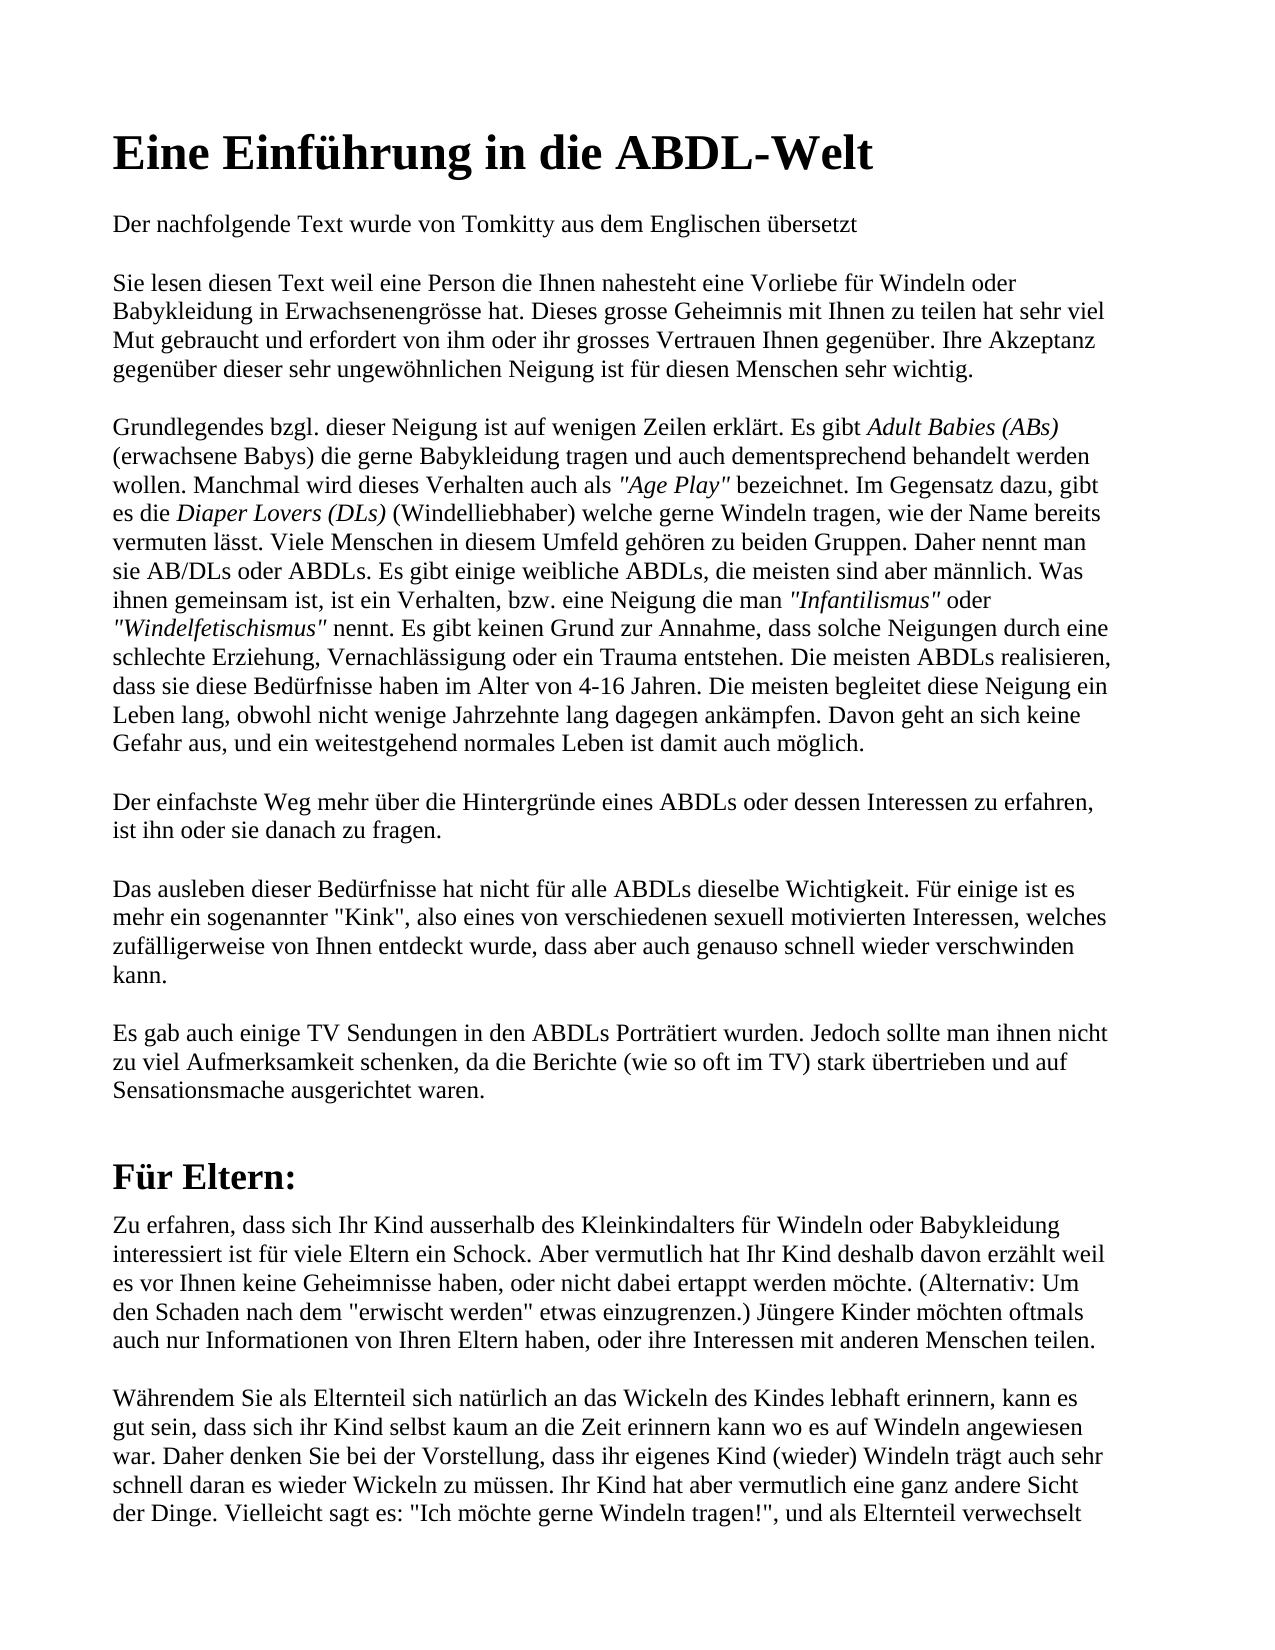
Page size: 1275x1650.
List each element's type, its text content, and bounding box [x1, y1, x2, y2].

text Währendem Sie als Elternteil sich natürlich an das Wickeln des Kindes lebhaft erinnern, kann es gut sein, dass sich ihr Kind selbst kaum an die Zeit erinnern kann wo es auf Windeln angewiesen war. Daher denken Sie bei der Vorstellung, dass ihr eigenes Kind (wieder) Windeln trägt auch sehr schnell daran es wieder Wickeln zu müssen. Ihr Kind hat aber vermutlich eine ganz andere Sicht der Dinge. Vielleicht sagt es: "Ich möchte gerne Windeln tragen!", und als Elternteil verwechselt [112, 1383, 1112, 1527]
subtitle Eine Einführung in die ABDL-Welt [112, 122, 1112, 180]
text Der nachfolgende Text wurde von Tomkitty aus dem Englischen übersetzt [112, 209, 1112, 238]
text Der einfachste Weg mehr über die Hintergründe eines ABDLs oder dessen Interessen zu erfahren, ist ihn oder sie danach zu fragen. [112, 787, 1112, 844]
subtitle Für Eltern: [112, 1155, 1112, 1198]
text Grundlegendes bzgl. dieser Neigung ist auf wenigen Zeilen erklärt. Es gibt Adult Babies (ABs) (erwachsene Babys) die gerne Babykleidung tragen und auch dementsprechend behandelt werden wollen. Manchmal wird dieses Verhalten auch als "Age Play" bezeichnet. Im Gegensatz dazu, gibt es die Diaper Lovers (DLs) (Windelliebhaber) welche gerne Windeln tragen, wie der Name bereits vermuten lässt. Viele Menschen in diesem Umfeld gehören zu beiden Gruppen. Daher nennt man sie AB/DLs oder ABDLs. Es gibt einige weibliche ABDLs, die meisten sind aber männlich. Was ihnen gemeinsam ist, ist ein Verhalten, bzw. eine Neigung die man "Infantilismus" oder "Windelfetischismus" nennt. Es gibt keinen Grund zur Annahme, dass solche Neigungen durch eine schlechte Erziehung, Vernachlässigung oder ein Trauma entstehen. Die meisten ABDLs realisieren, dass sie diese Bedürfnisse haben im Alter von 4-16 Jahren. Die meisten begleitet diese Neigung ein Leben lang, obwohl nicht wenige Jahrzehnte lang dagegen ankämpfen. Davon geht an sich keine Gefahr aus, und ein weitestgehend normales Leben ist damit auch möglich. [112, 412, 1112, 757]
text Das ausleben dieser Bedürfnisse hat nicht für alle ABDLs dieselbe Wichtigkeit. Für einige ist es mehr ein sogenannter "Kink", also eines von verschiedenen sexuell motivierten Interessen, welches zufälligerweise von Ihnen entdeckt wurde, dass aber auch genauso schnell wieder verschwinden kann. [112, 874, 1112, 989]
text Es gab auch einige TV Sendungen in den ABDLs Porträtiert wurden. Jedoch sollte man ihnen nicht zu viel Aufmerksamkeit schenken, da die Berichte (wie so oft im TV) stark übertrieben und auf Sensationsmache ausgerichtet waren. [112, 1018, 1112, 1104]
text Sie lesen diesen Text weil eine Person die Ihnen nahesteht eine Vorliebe für Windeln oder Babykleidung in Erwachsenengrösse hat. Dieses grosse Geheimnis mit Ihnen zu teilen hat sehr viel Mut gebraucht und erfordert von ihm oder ihr grosses Vertrauen Ihnen gegenüber. Ihre Akzeptanz gegenüber dieser sehr ungewöhnlichen Neigung ist für diesen Menschen sehr wichtig. [112, 268, 1112, 383]
text Zu erfahren, dass sich Ihr Kind ausserhalb des Kleinkindalters für Windeln oder Babykleidung interessiert ist für viele Eltern ein Schock. Aber vermutlich hat Ihr Kind deshalb davon erzählt weil es vor Ihnen keine Geheimnisse haben, oder nicht dabei ertappt werden möchte. (Alternativ: Um den Schaden nach dem "erwischt werden" etwas einzugrenzen.) Jüngere Kinder möchten oftmals auch nur Informationen von Ihren Eltern haben, oder ihre Interessen mit anderen Menschen teilen. [112, 1210, 1112, 1354]
